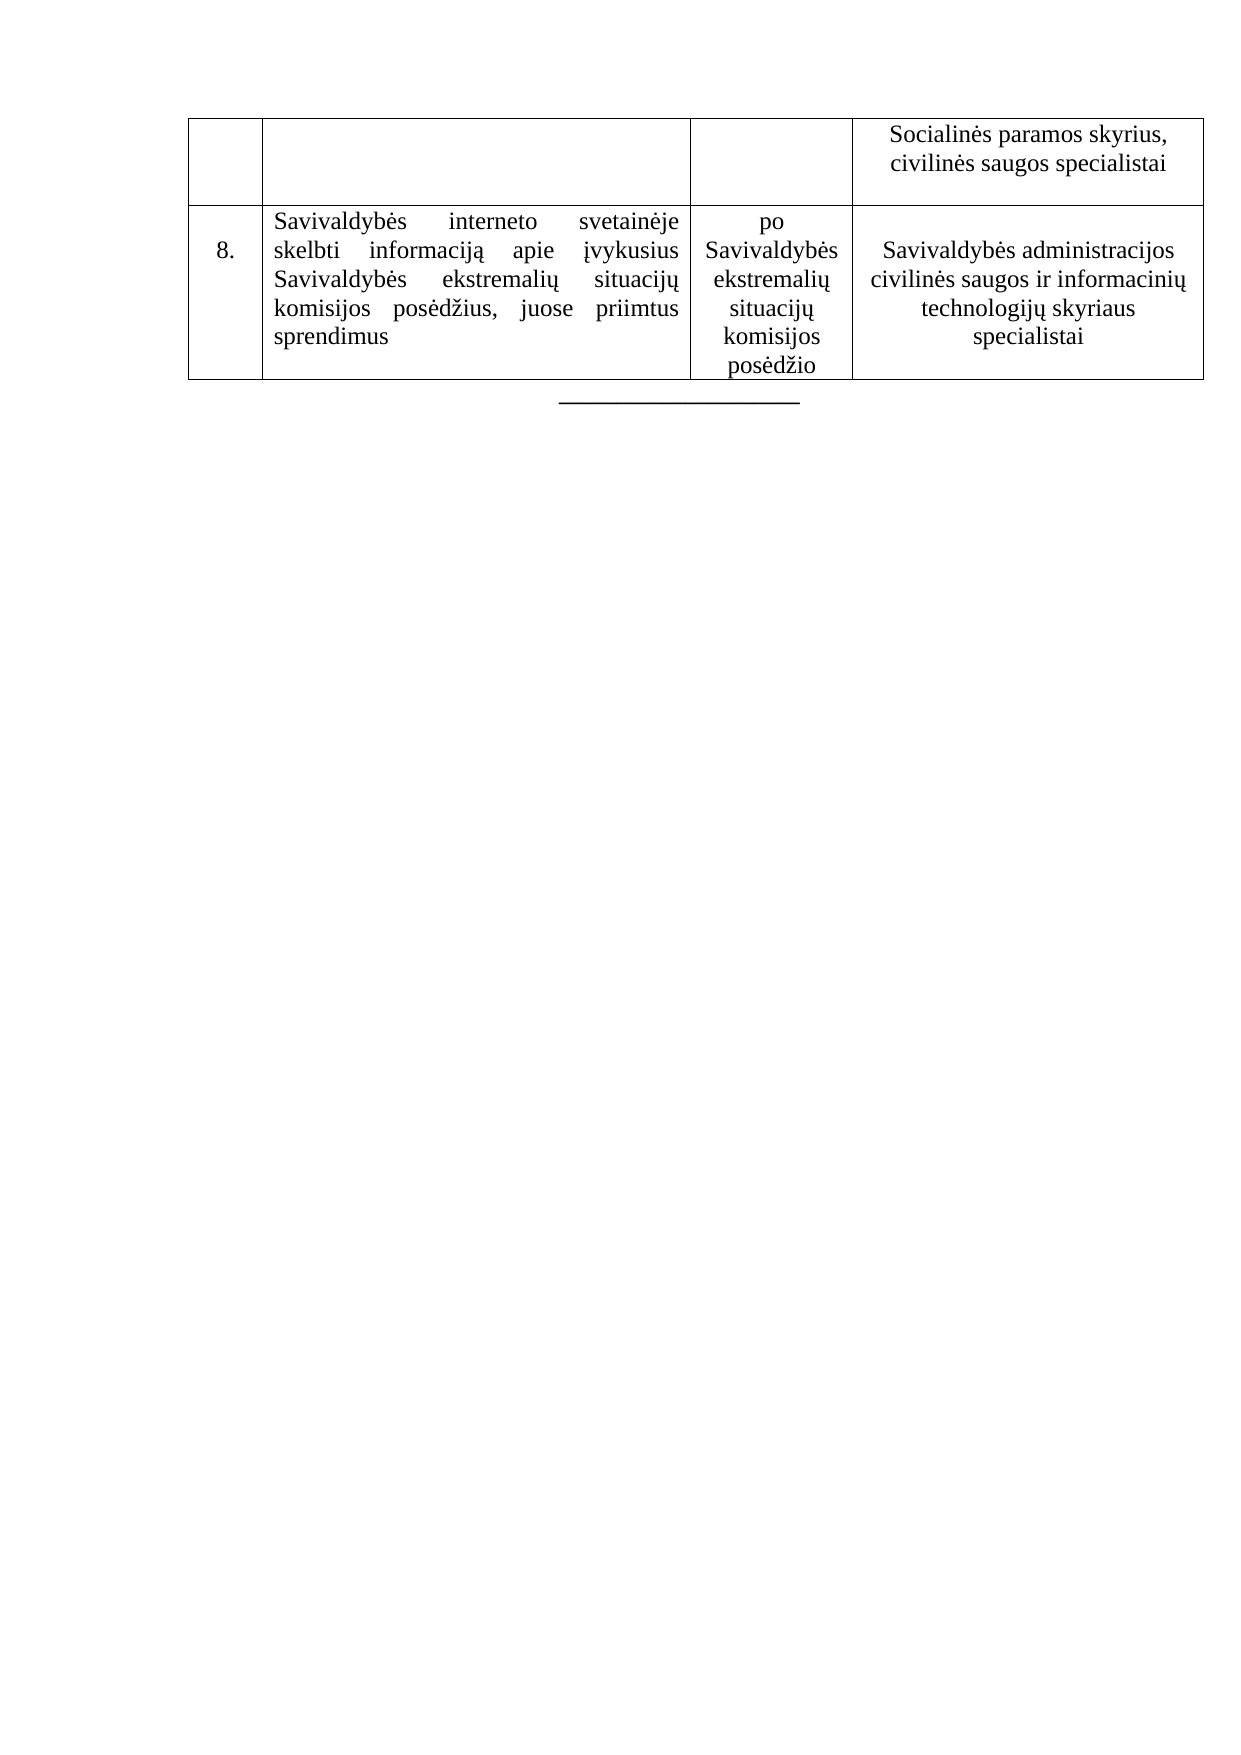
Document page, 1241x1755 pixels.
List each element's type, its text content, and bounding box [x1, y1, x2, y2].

table_cell [263, 119, 690, 205]
text _____________________ [177, 380, 1181, 406]
table_cell Savivaldybės administracijos civilinės saugos ir informacinių technologijų skyriaus specialistai [853, 206, 1203, 379]
table_cell [189, 119, 262, 205]
table_cell Savivaldybės interneto svetainėje skelbti informaciją apie įvykusius Savivaldybės ekstremalių situacijų komisijos posėdžius, juose priimtus sprendimus [263, 206, 690, 379]
table_cell [691, 119, 852, 205]
table_cell po Savivaldybės ekstremalių situacijų komisijos posėdžio [691, 206, 852, 379]
table_cell Socialinės paramos skyrius, civilinės saugos specialistai [853, 119, 1203, 205]
table_cell 8. [189, 206, 262, 379]
